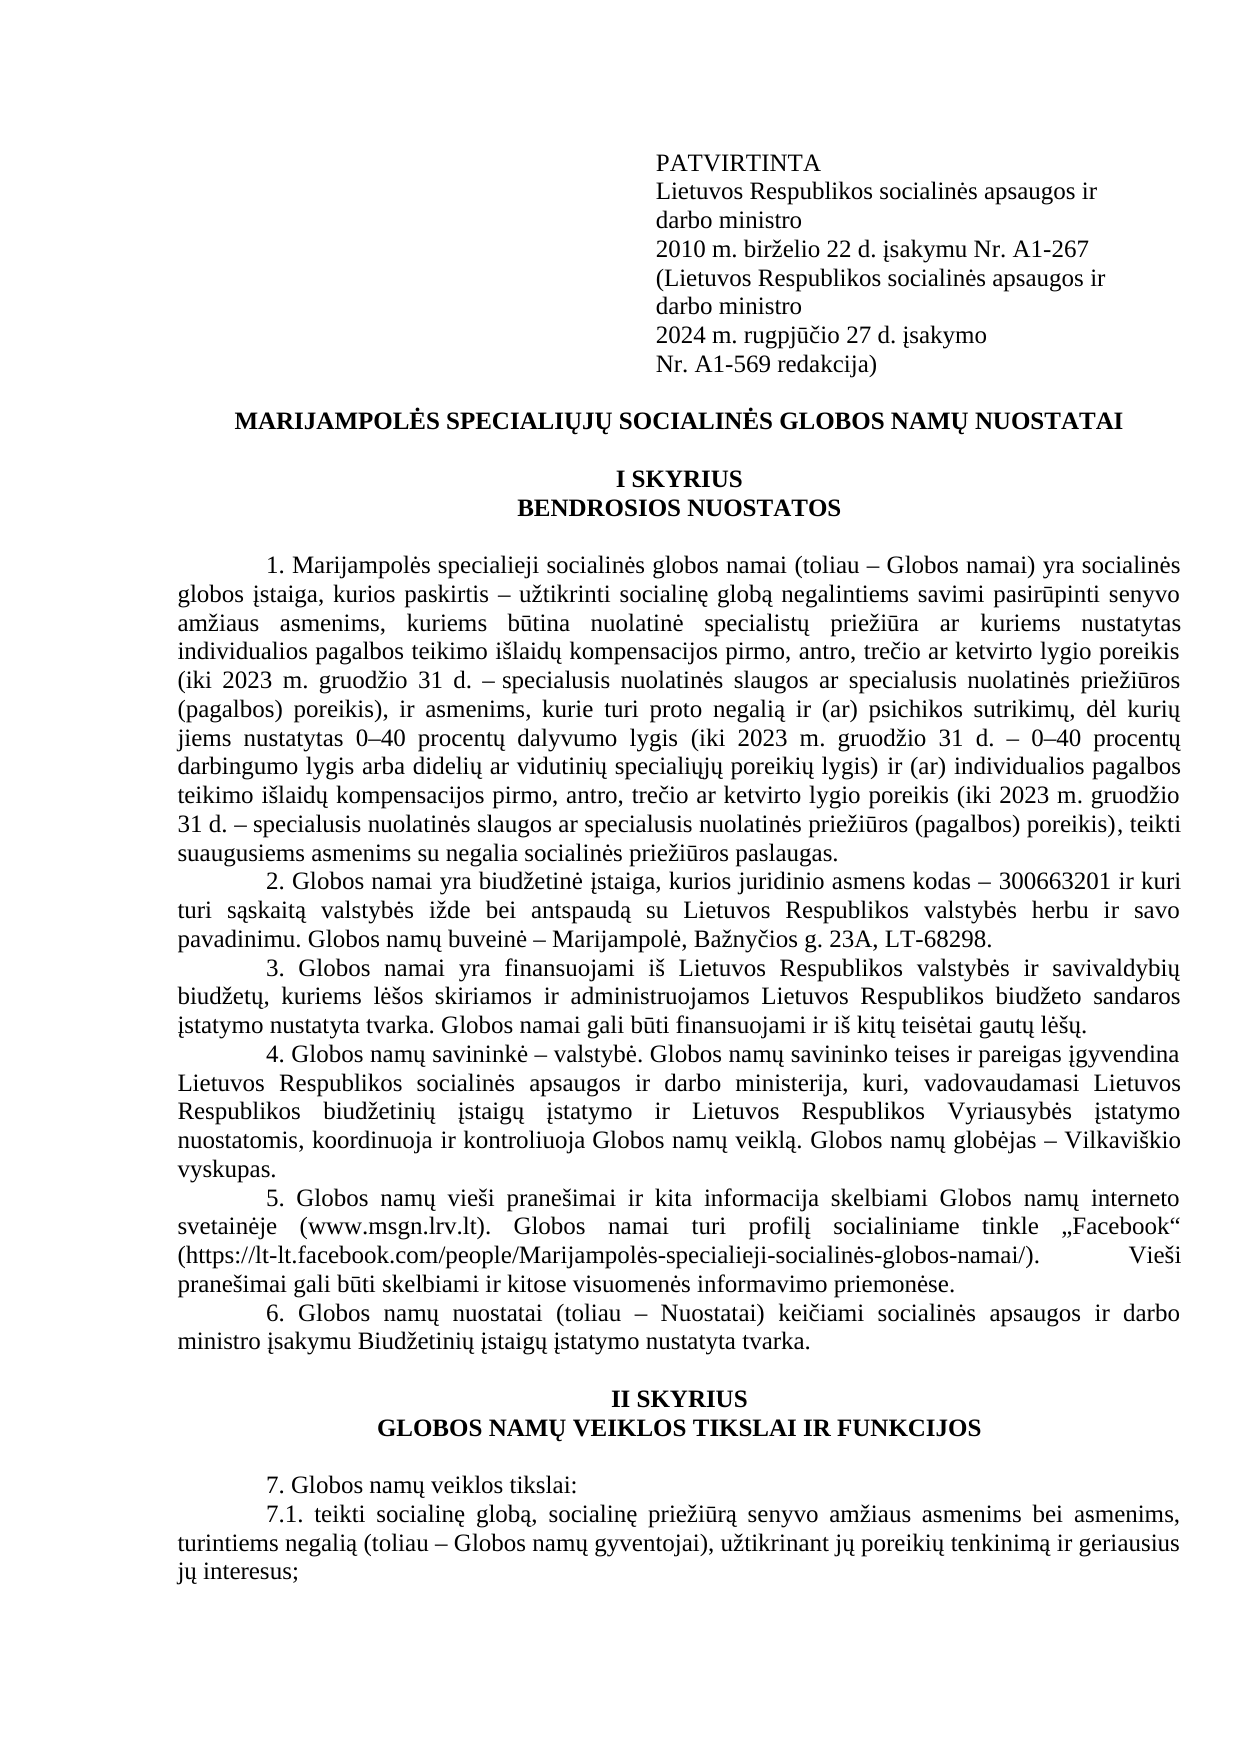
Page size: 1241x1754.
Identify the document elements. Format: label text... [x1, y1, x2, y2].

text 7.1. teikti socialinę globą, socialinę priežiūrą senyvo amžiaus asmenims bei asmenims, turintiems negalią (toliau – Globos namų gyventojai), užtikrinant jų poreikių tenkinimą ir geriausius jų interesus; [177, 1499, 1181, 1585]
text 6. Globos namų nuostatai (toliau – Nuostatai) keičiami socialinės apsaugos ir darbo ministro įsakymu Biudžetinių įstaigų įstatymo nustatyta tvarka. [177, 1298, 1181, 1355]
text darbo ministro [177, 205, 1181, 234]
text 2. Globos namai yra biudžetinė įstaiga, kurios juridinio asmens kodas – 300663201 ir kuri turi sąskaitą valstybės ižde bei antspaudą su Lietuvos Respublikos valstybės herbu ir savo pavadinimu. Globos namų buveinė – Marijampolė, Bažnyčios g. 23A, LT-68298. [177, 866, 1181, 953]
text BENDROSIOS NUOSTATOS [177, 493, 1181, 521]
text 2024 m. rugpjūčio 27 d. įsakymo [177, 320, 1181, 349]
text 1. Marijampolės specialieji socialinės globos namai (toliau – Globos namai) yra socialinės globos įstaiga, kurios paskirtis – užtikrinti socialinę globą negalintiems savimi pasirūpinti senyvo amžiaus asmenims, kuriems būtina nuolatinė specialistų priežiūra ar kuriems nustatytas individualios pagalbos teikimo išlaidų kompensacijos pirmo, antro, trečio ar ketvirto lygio poreikis (iki 2023 m. gruodžio 31 d. – specialusis nuolatinės slaugos ar specialusis nuolatinės priežiūros (pagalbos) poreikis), ir asmenims, kurie turi proto negalią ir (ar) psichikos sutrikimų, dėl kurių jiems nustatytas 0–40 procentų dalyvumo lygis (iki 2023 m. gruodžio 31 d. – 0–40 procentų darbingumo lygis arba didelių ar vidutinių specialiųjų poreikių lygis) ir (ar) individualios pagalbos teikimo išlaidų kompensacijos pirmo, antro, trečio ar ketvirto lygio poreikis (iki 2023 m. gruodžio 31 d. – specialusis nuolatinės slaugos ar specialusis nuolatinės priežiūros (pagalbos) poreikis), teikti suaugusiems asmenims su negalia socialinės priežiūros paslaugas. [177, 550, 1181, 866]
text 4. Globos namų savininkė – valstybė. Globos namų savininko teises ir pareigas įgyvendina Lietuvos Respublikos socialinės apsaugos ir darbo ministerija, kuri, vadovaudamasi Lietuvos Respublikos biudžetinių įstaigų įstatymo ir Lietuvos Respublikos Vyriausybės įstatymo nuostatomis, koordinuoja ir kontroliuoja Globos namų veiklą. Globos namų globėjas – Vilkaviškio vyskupas. [177, 1039, 1181, 1183]
text 5. Globos namų vieši pranešimai ir kita informacija skelbiami Globos namų interneto svetainėje (www.msgn.lrv.lt). Globos namai turi profilį socialiniame tinkle „Facebook“ (https://lt‑lt.facebook.com/people/Marijampolės-specialieji-socialinės-globos-namai/). Vieši pranešimai gali būti skelbiami ir kitose visuomenės informavimo priemonėse. [177, 1183, 1181, 1298]
text GLOBOS NAMŲ VEIKLOS TIKSLAI IR FUNKCIJOS [177, 1413, 1181, 1441]
text darbo ministro [177, 291, 1181, 320]
text 2010 m. birželio 22 d. įsakymu Nr. A1-267 [177, 234, 1181, 263]
text (Lietuvos Respublikos socialinės apsaugos ir [177, 263, 1181, 291]
text Nr. A1-569 redakcija) [177, 349, 1181, 378]
text I SKYRIUS [177, 464, 1181, 493]
text PATVIRTINTA [177, 148, 1181, 176]
text 7. Globos namų veiklos tikslai: [177, 1470, 1181, 1499]
text 3. Globos namai yra finansuojami iš Lietuvos Respublikos valstybės ir savivaldybių biudžetų, kuriems lėšos skiriamos ir administruojamos Lietuvos Respublikos biudžeto sandaros įstatymo nustatyta tvarka. Globos namai gali būti finansuojami ir iš kitų teisėtai gautų lėšų. [177, 953, 1181, 1039]
text Lietuvos Respublikos socialinės apsaugos ir [177, 176, 1181, 205]
text MARIJAMPOLĖS SPECIALIŲJŲ SOCIALINĖS GLOBOS NAMŲ NUOSTATAI [177, 406, 1181, 435]
text II SKYRIUS [177, 1384, 1181, 1413]
